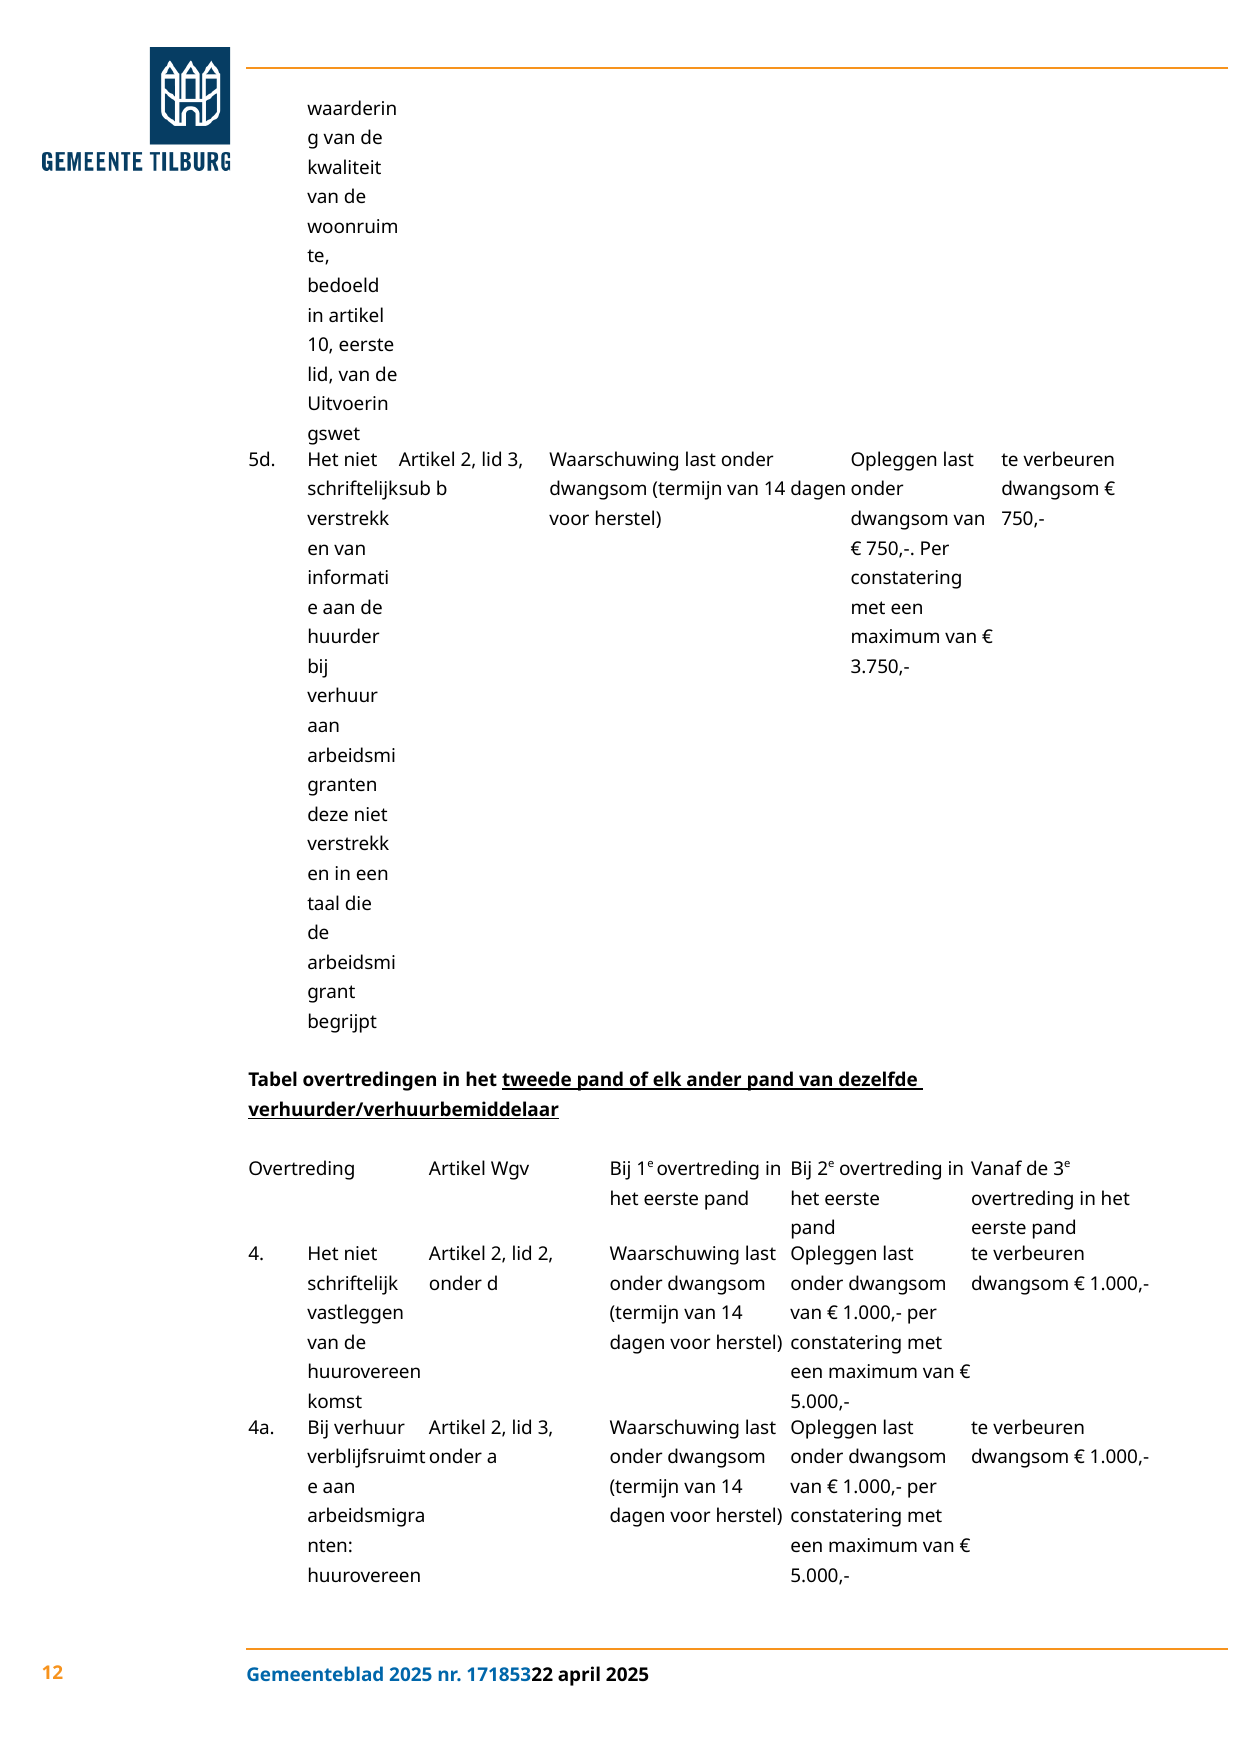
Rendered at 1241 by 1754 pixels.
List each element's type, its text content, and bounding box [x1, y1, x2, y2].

table_cell [1001, 95, 1152, 446]
table_cell te verbeuren dwangsom € 1.000,- [971, 1240, 1152, 1414]
table_cell Opleggen last onder dwangsom van € 750,-. Per constatering met een maximum van € 3.750,- [850, 446, 1001, 1034]
table_cell Artikel 2, lid 3, onder a [429, 1414, 609, 1588]
table_cell Artikel 2, lid 3, sub b [399, 446, 549, 1034]
table_header Bij 2e overtreding in het eerste pand [790, 1155, 971, 1240]
table_header Artikel Wgv [429, 1155, 609, 1240]
text Tabel overtredingen in het tweede pand of elk ander pand van dezelfde verhuurder/verhuurbemiddelaar [248, 1067, 1152, 1122]
table_cell Opleggen last onder dwangsom van € 1.000,- per constatering met een maximum van € 5.000,- [790, 1414, 971, 1588]
picture [41, 47, 231, 172]
table_cell Bij verhuur verblijfsruimte aan arbeidsmigranten: huurovereen [248, 1414, 429, 1588]
table_cell Het niet schriftelijk verstrekken van informatie aan de huurder bij verhuur aan arbeidsmigranten deze niet verstrekken in een taal die de arbeidsmigrant begrijpt [248, 446, 398, 1034]
table_cell waardering van de kwaliteit van de woonruimte, bedoeld in artikel 10, eerste lid, van de Uitvoeringswet [248, 95, 398, 446]
table_cell Waarschuwing last onder dwangsom (termijn van 14 dagen voor herstel) [549, 446, 850, 1034]
table_header Bij 1e overtreding in het eerste pand [609, 1155, 790, 1240]
table_cell [850, 95, 1001, 446]
table_cell [399, 95, 549, 446]
table_cell Opleggen last onder dwangsom van € 1.000,- per constatering met een maximum van € 5.000,- [790, 1240, 971, 1414]
table_cell te verbeuren dwangsom € 750,- [1001, 446, 1152, 1034]
table_cell [549, 95, 850, 446]
table_cell Waarschuwing last onder dwangsom (termijn van 14 dagen voor herstel) [609, 1414, 790, 1588]
table_header Overtreding [248, 1155, 429, 1240]
table_cell Het niet schriftelijk vastleggen van de huurovereenkomst [248, 1240, 429, 1414]
table_cell Artikel 2, lid 2, onder d [429, 1240, 609, 1414]
table_header Vanaf de 3e overtreding in het eerste pand [971, 1155, 1152, 1240]
table_cell Waarschuwing last onder dwangsom (termijn van 14 dagen voor herstel) [609, 1240, 790, 1414]
table_cell te verbeuren dwangsom € 1.000,- [971, 1414, 1152, 1588]
